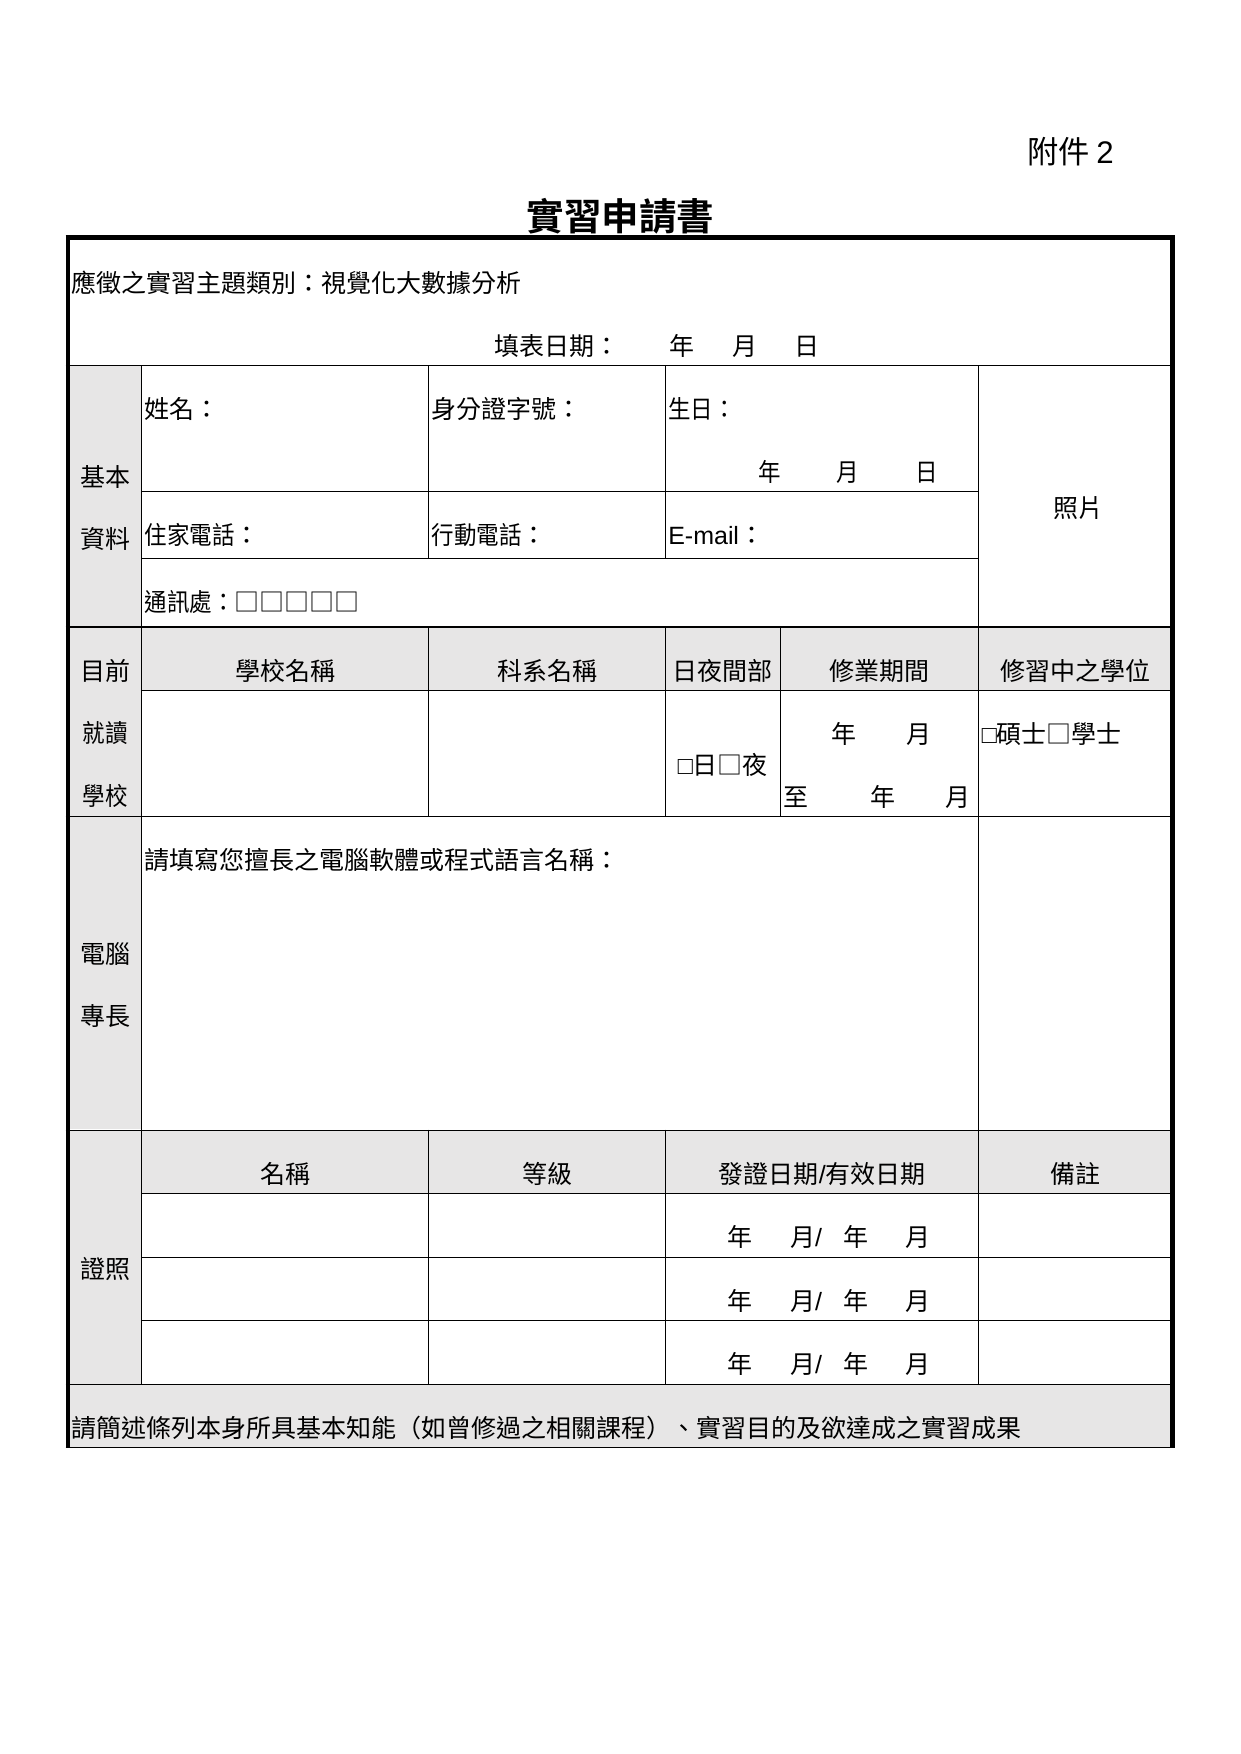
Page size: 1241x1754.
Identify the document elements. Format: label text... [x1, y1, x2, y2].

table_cell 年 月/ 年 月 [666, 1258, 978, 1320]
table_cell [979, 1321, 1170, 1384]
table_cell 請簡述條列本身所具基本知能（如曾修過之相關課程）、實習目的及欲達成之實習成果 [70, 1385, 1170, 1447]
table_cell 修業期間 [781, 628, 978, 690]
table_cell 住家電話： [142, 492, 428, 558]
table_cell 修習中之學位 [979, 628, 1170, 690]
table_cell 電腦專長 [70, 817, 141, 1129]
table_cell [979, 817, 1170, 1129]
table_cell [142, 691, 428, 816]
table_cell 照片 [979, 366, 1170, 626]
table_cell 身分證字號： [429, 366, 665, 491]
table_cell 日夜間部 [666, 628, 780, 690]
table_cell [429, 1321, 665, 1384]
table_cell 學校名稱 [142, 628, 428, 690]
table_cell [142, 1321, 428, 1384]
table_cell 發證日期/有效日期 [666, 1131, 978, 1193]
table_cell 基本資料 [70, 366, 141, 626]
table_cell 行動電話： [429, 492, 665, 558]
table_cell 名稱 [142, 1131, 428, 1193]
table_cell [142, 1194, 428, 1257]
table_cell 科系名稱 [429, 628, 665, 690]
table_cell [429, 1194, 665, 1257]
table_cell □日□夜 [666, 691, 780, 816]
table_cell [142, 1258, 428, 1320]
table_cell 備註 [979, 1131, 1170, 1193]
table_cell 等級 [429, 1131, 665, 1193]
table_cell [979, 1194, 1170, 1257]
table_cell [429, 691, 665, 816]
table_cell [979, 1258, 1170, 1320]
table_cell 目前就讀 學校 [70, 628, 141, 816]
table_cell 姓名： [142, 366, 428, 491]
table_cell □碩士□學士 [979, 691, 1170, 816]
table_cell 年 月/ 年 月 [666, 1194, 978, 1257]
table_cell 證照 [70, 1131, 141, 1384]
table_header 應徵之實習主題類別：視覺化大數據分析 填表日期： 年 月 日 [70, 240, 1170, 365]
table_cell 請填寫您擅長之電腦軟體或程式語言名稱： [142, 817, 978, 1129]
text 附件2 [179, 127, 1122, 173]
table_cell [429, 1258, 665, 1320]
table_cell 通訊處：□□□□□ [142, 559, 978, 626]
text 實習申請書 [118, 173, 1122, 235]
table_cell E-mail： [666, 492, 978, 558]
table_cell 生日： 年 月 日 [666, 366, 978, 491]
table_cell 年 月 至 年 月 [781, 691, 978, 816]
table_cell 年 月/ 年 月 [666, 1321, 978, 1384]
